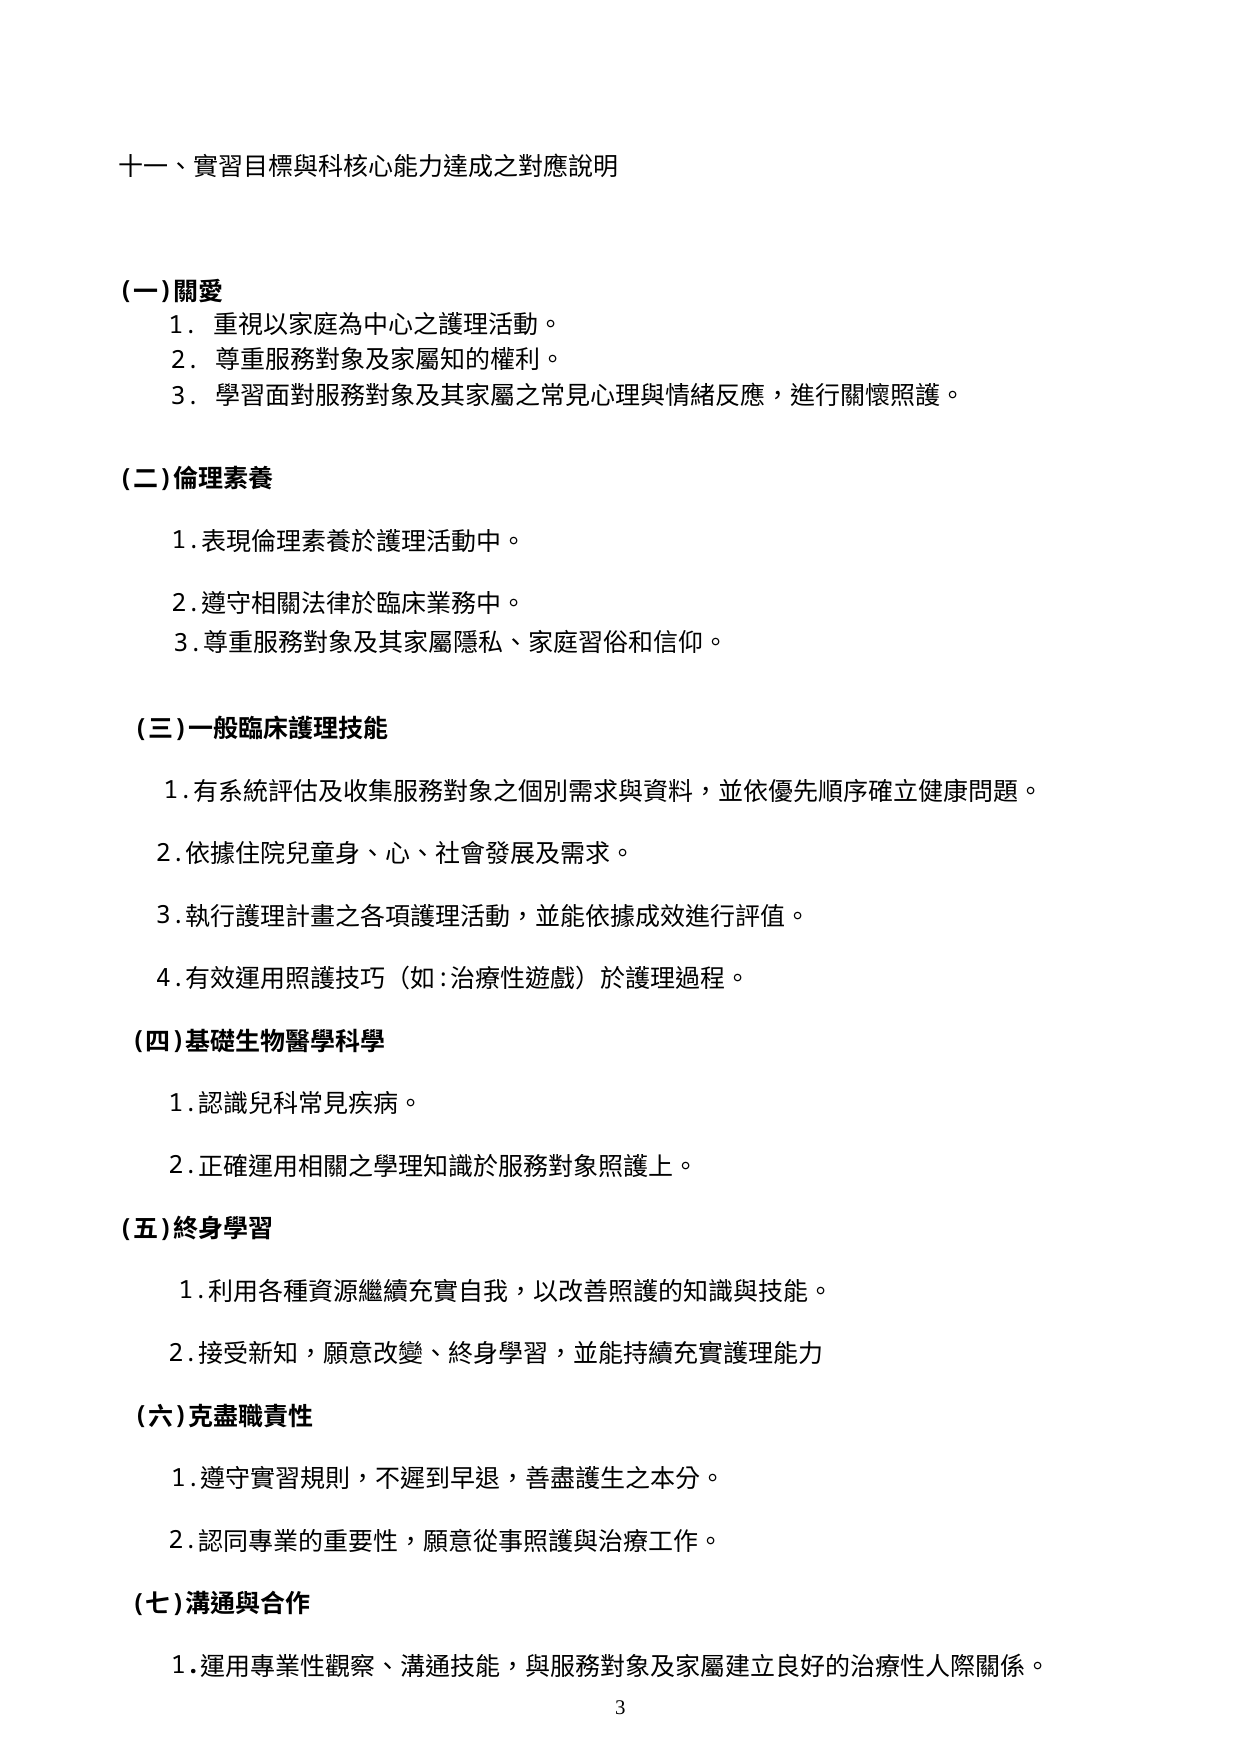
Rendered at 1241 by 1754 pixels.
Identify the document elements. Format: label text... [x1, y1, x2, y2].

text 1.運用專業性觀察、溝通技能，與服務對象及家屬建立良好的治療性人際關係。 [118, 1622, 1122, 1685]
text 1.遵守實習規則，不遲到早退，善盡護生之本分。 [156, 1435, 1122, 1497]
text (五)終身學習 [118, 1185, 1122, 1247]
text 2.認同專業的重要性，願意從事照護與治療工作。 [118, 1497, 1122, 1560]
text (三)一般臨床護理技能 [118, 685, 1122, 747]
text 2.接受新知，願意改變、終身學習，並能持續充實護理能力 [118, 1310, 1122, 1372]
text (一)關愛 [118, 247, 1122, 310]
text (二)倫理素養 [118, 435, 1122, 497]
text 3. 學習面對服務對象及其家屬之常見心理與情緒反應，進行關懷照護。 [155, 375, 1122, 412]
text 2.依據住院兒童身、心、社會發展及需求。 [156, 810, 1122, 872]
text 3.尊重服務對象及其家屬隱私、家庭習俗和信仰。 [118, 622, 1122, 659]
text 2. 尊重服務對象及家屬知的權利。 [155, 339, 1122, 375]
text 2.遵守相關法律於臨床業務中。 [118, 560, 1122, 622]
text 1.有系統評估及收集服務對象之個別需求與資料，並依優先順序確立健康問題。 [118, 747, 1122, 810]
text (四)基礎生物醫學科學 [131, 997, 1122, 1060]
text 3.執行護理計畫之各項護理活動，並能依據成效進行評值。 [118, 872, 1122, 935]
text 2.正確運用相關之學理知識於服務對象照護上。 [168, 1122, 1122, 1185]
text 1.認識兒科常見疾病。 [168, 1060, 1122, 1122]
text 十一、實習目標與科核心能力達成之對應說明 [118, 122, 1122, 185]
text 1.利用各種資源繼續充實自我，以改善照護的知識與技能。 [118, 1247, 1122, 1310]
text (七)溝通與合作 [131, 1560, 1122, 1622]
text 1.表現倫理素養於護理活動中。 [118, 497, 1122, 560]
text 1. 重視以家庭為中心之護理活動。 [118, 310, 1122, 339]
text (六)克盡職責性 [118, 1372, 1122, 1435]
text 4.有效運用照護技巧（如:治療性遊戲）於護理過程。 [118, 935, 1122, 997]
